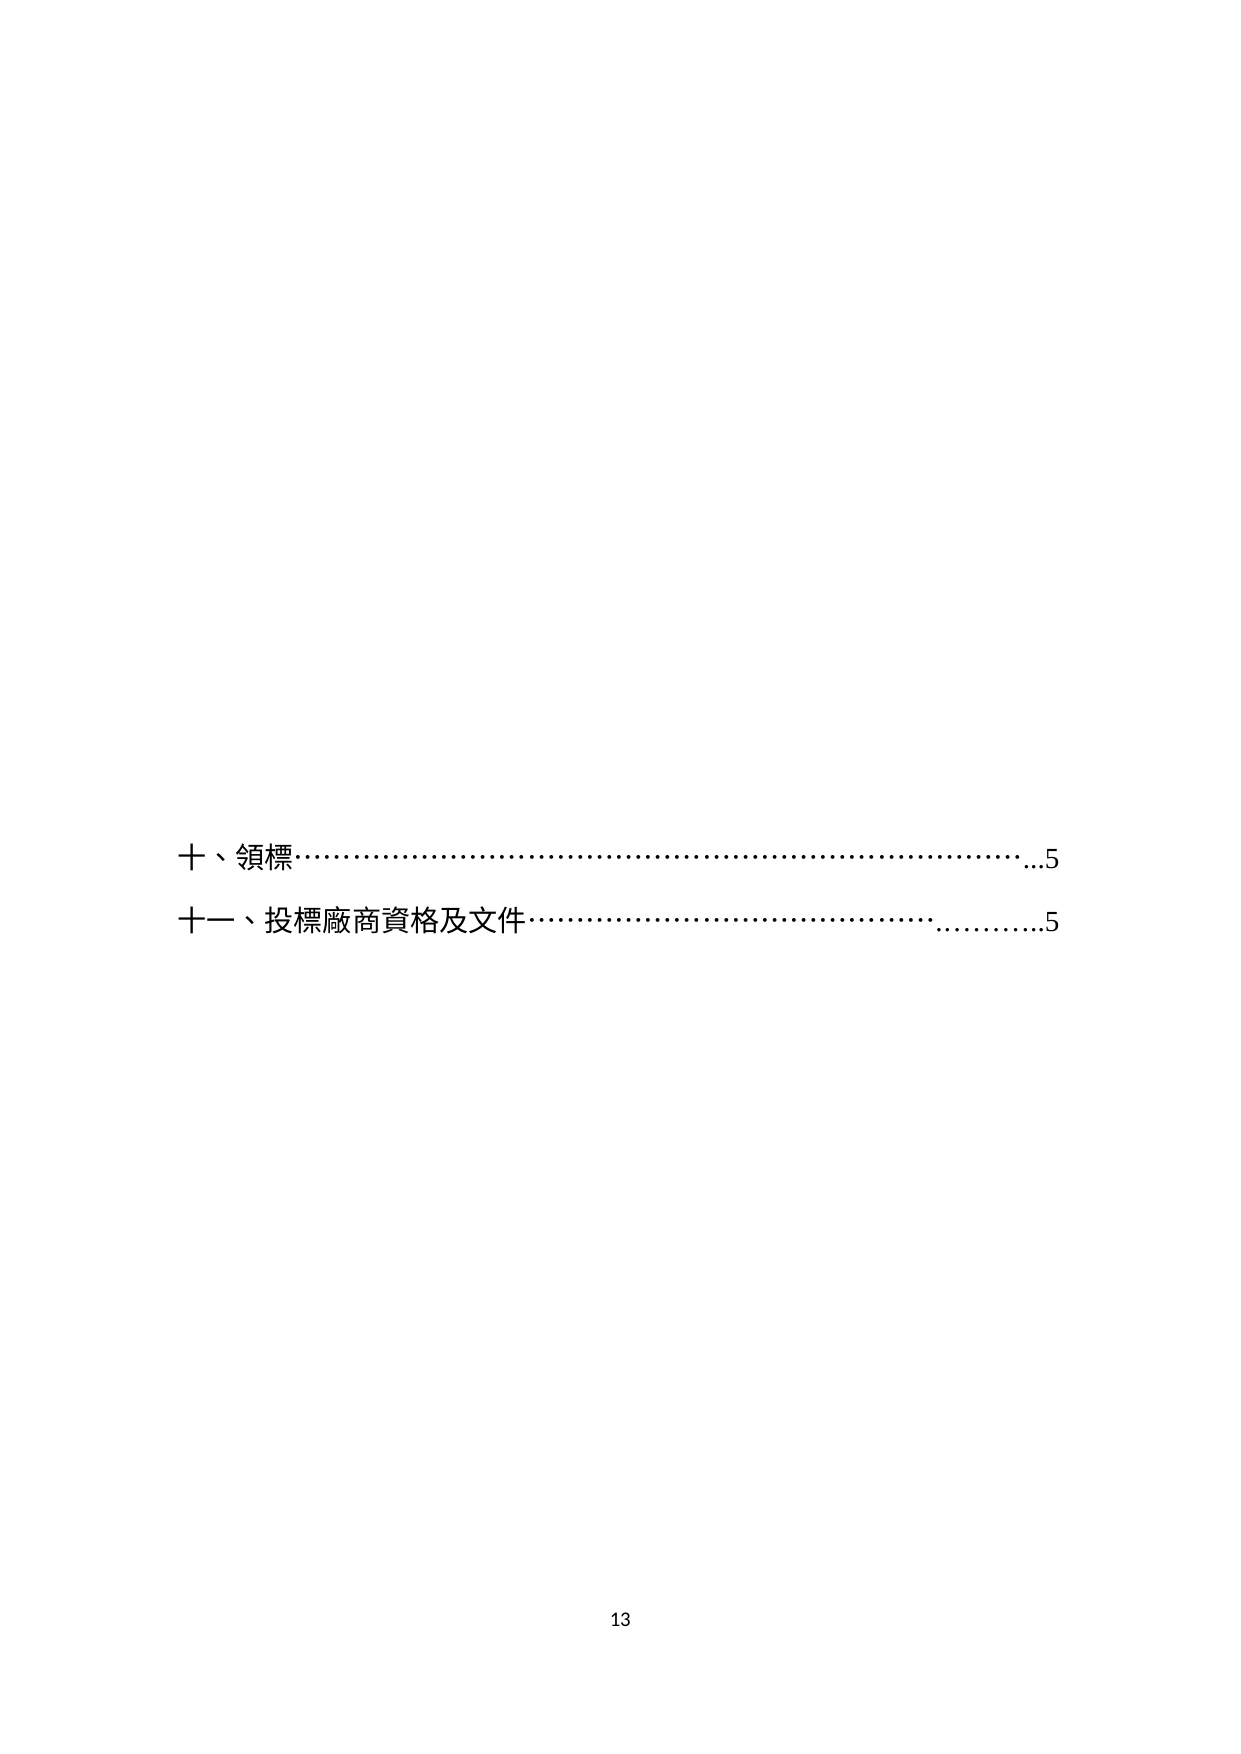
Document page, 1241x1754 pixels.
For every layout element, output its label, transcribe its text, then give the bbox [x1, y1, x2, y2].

text 十、領標…………………………………………………………………...5 [148, 814, 1092, 877]
text 十一、投標廠商資格及文件…………………………………….………..5 [148, 877, 1092, 939]
